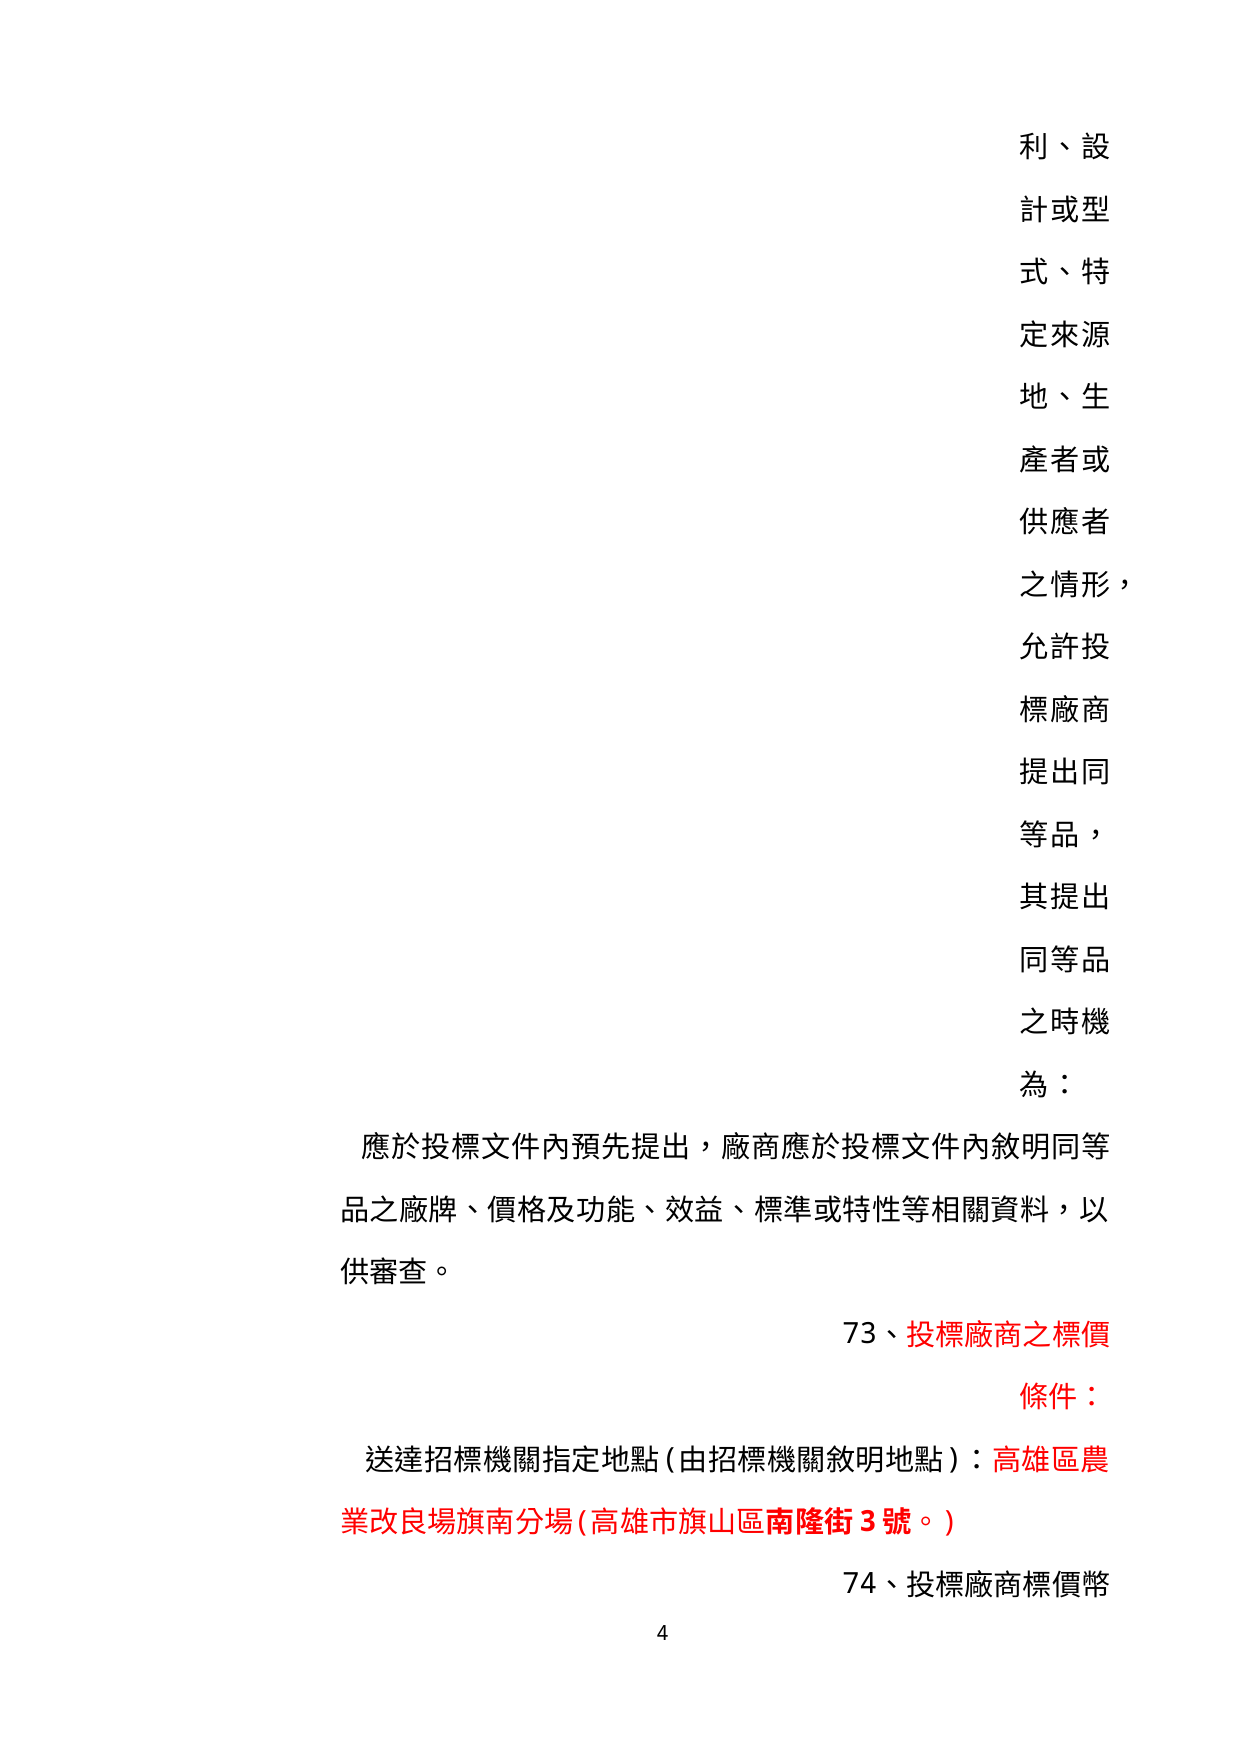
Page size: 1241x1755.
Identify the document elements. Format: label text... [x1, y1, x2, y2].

text 送達招標機關指定地點(由招標機關敘明地點)：高雄區農業改良場旗南分場(高雄市旗山區南隆街3號。) [222, 1416, 1110, 1541]
list 投標廠商之標價條件： [842, 1291, 1110, 1416]
text 應於投標文件內預先提出，廠商應於投標文件內敘明同等品之廠牌、價格及功能、效益、標準或特性等相關資料，以供審查。 [222, 1103, 1110, 1291]
list 投標廠商標價幣 [842, 1541, 1110, 1603]
list 招標文件如有要求或提及特定之商標或商名、專利、設計或型式、特定來源地、生產者或供應者之情形，允許投標廠商提出同等品，其提出同等品之時機為： [842, 103, 1110, 1103]
